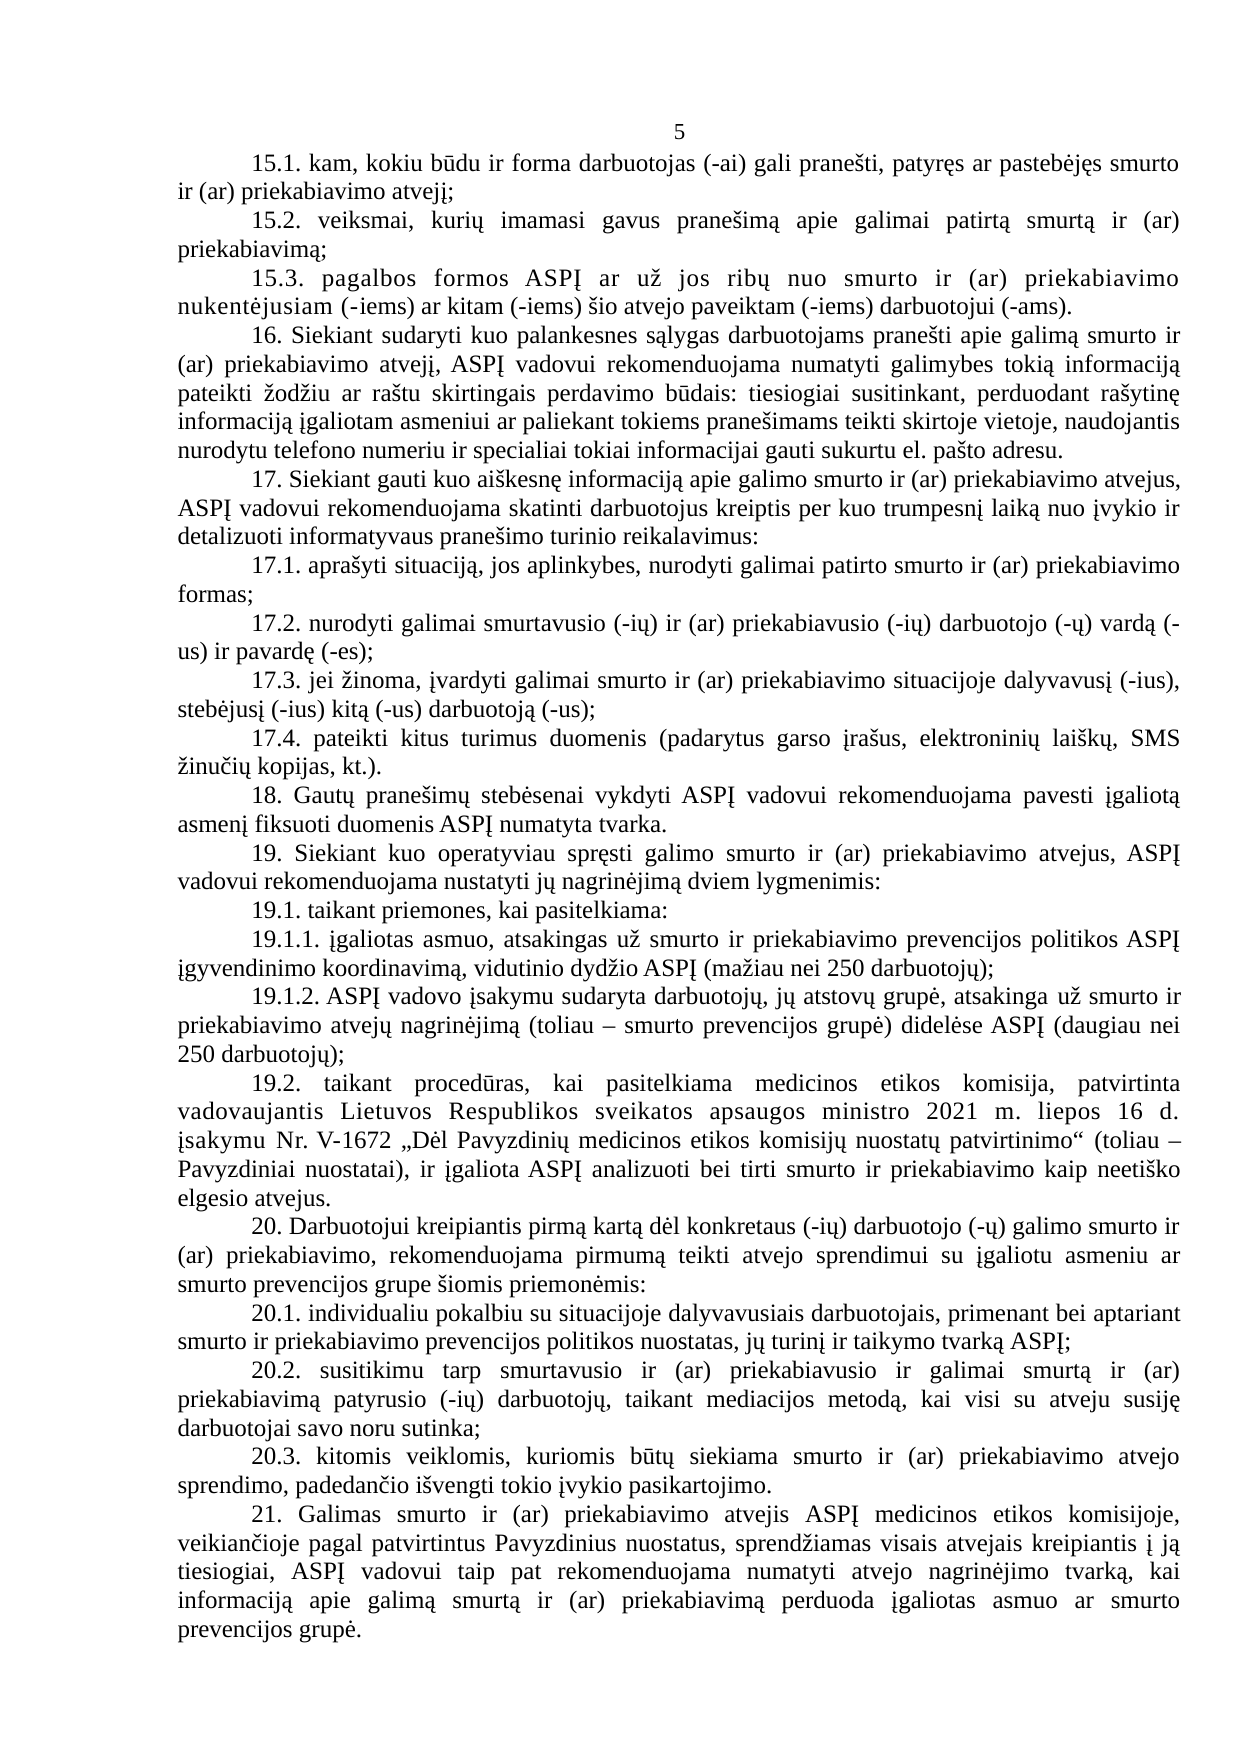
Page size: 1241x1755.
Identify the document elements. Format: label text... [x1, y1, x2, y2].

text 20.1. individualiu pokalbiu su situacijoje dalyvavusiais darbuotojais, primenant bei aptariant smurto ir priekabiavimo prevencijos politikos nuostatas, jų turinį ir taikymo tvarką ASPĮ; [177, 1298, 1181, 1355]
text 20.3. kitomis veiklomis, kuriomis būtų siekiama smurto ir (ar) priekabiavimo atvejo sprendimo, padedančio išvengti tokio įvykio pasikartojimo. [177, 1441, 1181, 1499]
text 17.3. jei žinoma, įvardyti galimai smurto ir (ar) priekabiavimo situacijoje dalyvavusį (-ius), stebėjusį (-ius) kitą (-us) darbuotoją (-us); [177, 665, 1181, 723]
text 17.4. pateikti kitus turimus duomenis (padarytus garso įrašus, elektroninių laiškų, SMS žinučių kopijas, kt.). [177, 723, 1181, 780]
text 21. Galimas smurto ir (ar) priekabiavimo atvejis ASPĮ medicinos etikos komisijoje, veikiančioje pagal patvirtintus Pavyzdinius nuostatus, sprendžiamas visais atvejais kreipiantis į ją tiesiogiai, ASPĮ vadovui taip pat rekomenduojama numatyti atvejo nagrinėjimo tvarką, kai informaciją apie galimą smurtą ir (ar) priekabiavimą perduoda įgaliotas asmuo ar smurto prevencijos grupė. [177, 1499, 1181, 1643]
text 18. Gautų pranešimų stebėsenai vykdyti ASPĮ vadovui rekomenduojama pavesti įgaliotą asmenį fiksuoti duomenis ASPĮ numatyta tvarka. [177, 780, 1181, 838]
text 17. Siekiant gauti kuo aiškesnę informaciją apie galimo smurto ir (ar) priekabiavimo atvejus, ASPĮ vadovui rekomenduojama skatinti darbuotojus kreiptis per kuo trumpesnį laiką nuo įvykio ir detalizuoti informatyvaus pranešimo turinio reikalavimus: [177, 464, 1181, 550]
text 20.2. susitikimu tarp smurtavusio ir (ar) priekabiavusio ir galimai smurtą ir (ar) priekabiavimą patyrusio (-ių) darbuotojų, taikant mediacijos metodą, kai visi su atveju susiję darbuotojai savo noru sutinka; [177, 1355, 1181, 1441]
text 17.2. nurodyti galimai smurtavusio (-ių) ir (ar) priekabiavusio (-ių) darbuotojo (-ų) vardą (-us) ir pavardę (-es); [177, 608, 1181, 665]
text 15.3. pagalbos formos ASPĮ ar už jos ribų nuo smurto ir (ar) priekabiavimo nukentėjusiam (-iems) ar kitam (-iems) šio atvejo paveiktam (-iems) darbuotojui (-ams). [177, 263, 1181, 320]
text 19.2. taikant procedūras, kai pasitelkiama medicinos etikos komisija, patvirtinta vadovaujantis Lietuvos Respublikos sveikatos apsaugos ministro 2021 m. liepos 16 d. įsakymu Nr. V-1672 „Dėl Pavyzdinių medicinos etikos komisijų nuostatų patvirtinimo“ (toliau – Pavyzdiniai nuostatai), ir įgaliota ASPĮ analizuoti bei tirti smurto ir priekabiavimo kaip neetiško elgesio atvejus. [177, 1068, 1181, 1211]
text 15.1. kam, kokiu būdu ir forma darbuotojas (-ai) gali pranešti, patyręs ar pastebėjęs smurto ir (ar) priekabiavimo atvejį; [177, 148, 1181, 205]
text 19.1.2. ASPĮ vadovo įsakymu sudaryta darbuotojų, jų atstovų grupė, atsakinga už smurto ir priekabiavimo atvejų nagrinėjimą (toliau – smurto prevencijos grupė) didelėse ASPĮ (daugiau nei 250 darbuotojų); [177, 981, 1181, 1068]
text 20. Darbuotojui kreipiantis pirmą kartą dėl konkretaus (-ių) darbuotojo (-ų) galimo smurto ir (ar) priekabiavimo, rekomenduojama pirmumą teikti atvejo sprendimui su įgaliotu asmeniu ar smurto prevencijos grupe šiomis priemonėmis: [177, 1211, 1181, 1298]
text 19.1. taikant priemones, kai pasitelkiama: [177, 895, 1181, 924]
text 19. Siekiant kuo operatyviau spręsti galimo smurto ir (ar) priekabiavimo atvejus, ASPĮ vadovui rekomenduojama nustatyti jų nagrinėjimą dviem lygmenimis: [177, 838, 1181, 895]
text 15.2. veiksmai, kurių imamasi gavus pranešimą apie galimai patirtą smurtą ir (ar) priekabiavimą; [177, 205, 1181, 263]
text 19.1.1. įgaliotas asmuo, atsakingas už smurto ir priekabiavimo prevencijos politikos ASPĮ įgyvendinimo koordinavimą, vidutinio dydžio ASPĮ (mažiau nei 250 darbuotojų); [177, 924, 1181, 981]
text 17.1. aprašyti situaciją, jos aplinkybes, nurodyti galimai patirto smurto ir (ar) priekabiavimo formas; [177, 550, 1181, 608]
text 16. Siekiant sudaryti kuo palankesnes sąlygas darbuotojams pranešti apie galimą smurto ir (ar) priekabiavimo atvejį, ASPĮ vadovui rekomenduojama numatyti galimybes tokią informaciją pateikti žodžiu ar raštu skirtingais perdavimo būdais: tiesiogiai susitinkant, perduodant rašytinę informaciją įgaliotam asmeniui ar paliekant tokiems pranešimams teikti skirtoje vietoje, naudojantis nurodytu telefono numeriu ir specialiai tokiai informacijai gauti sukurtu el. pašto adresu. [177, 320, 1181, 464]
